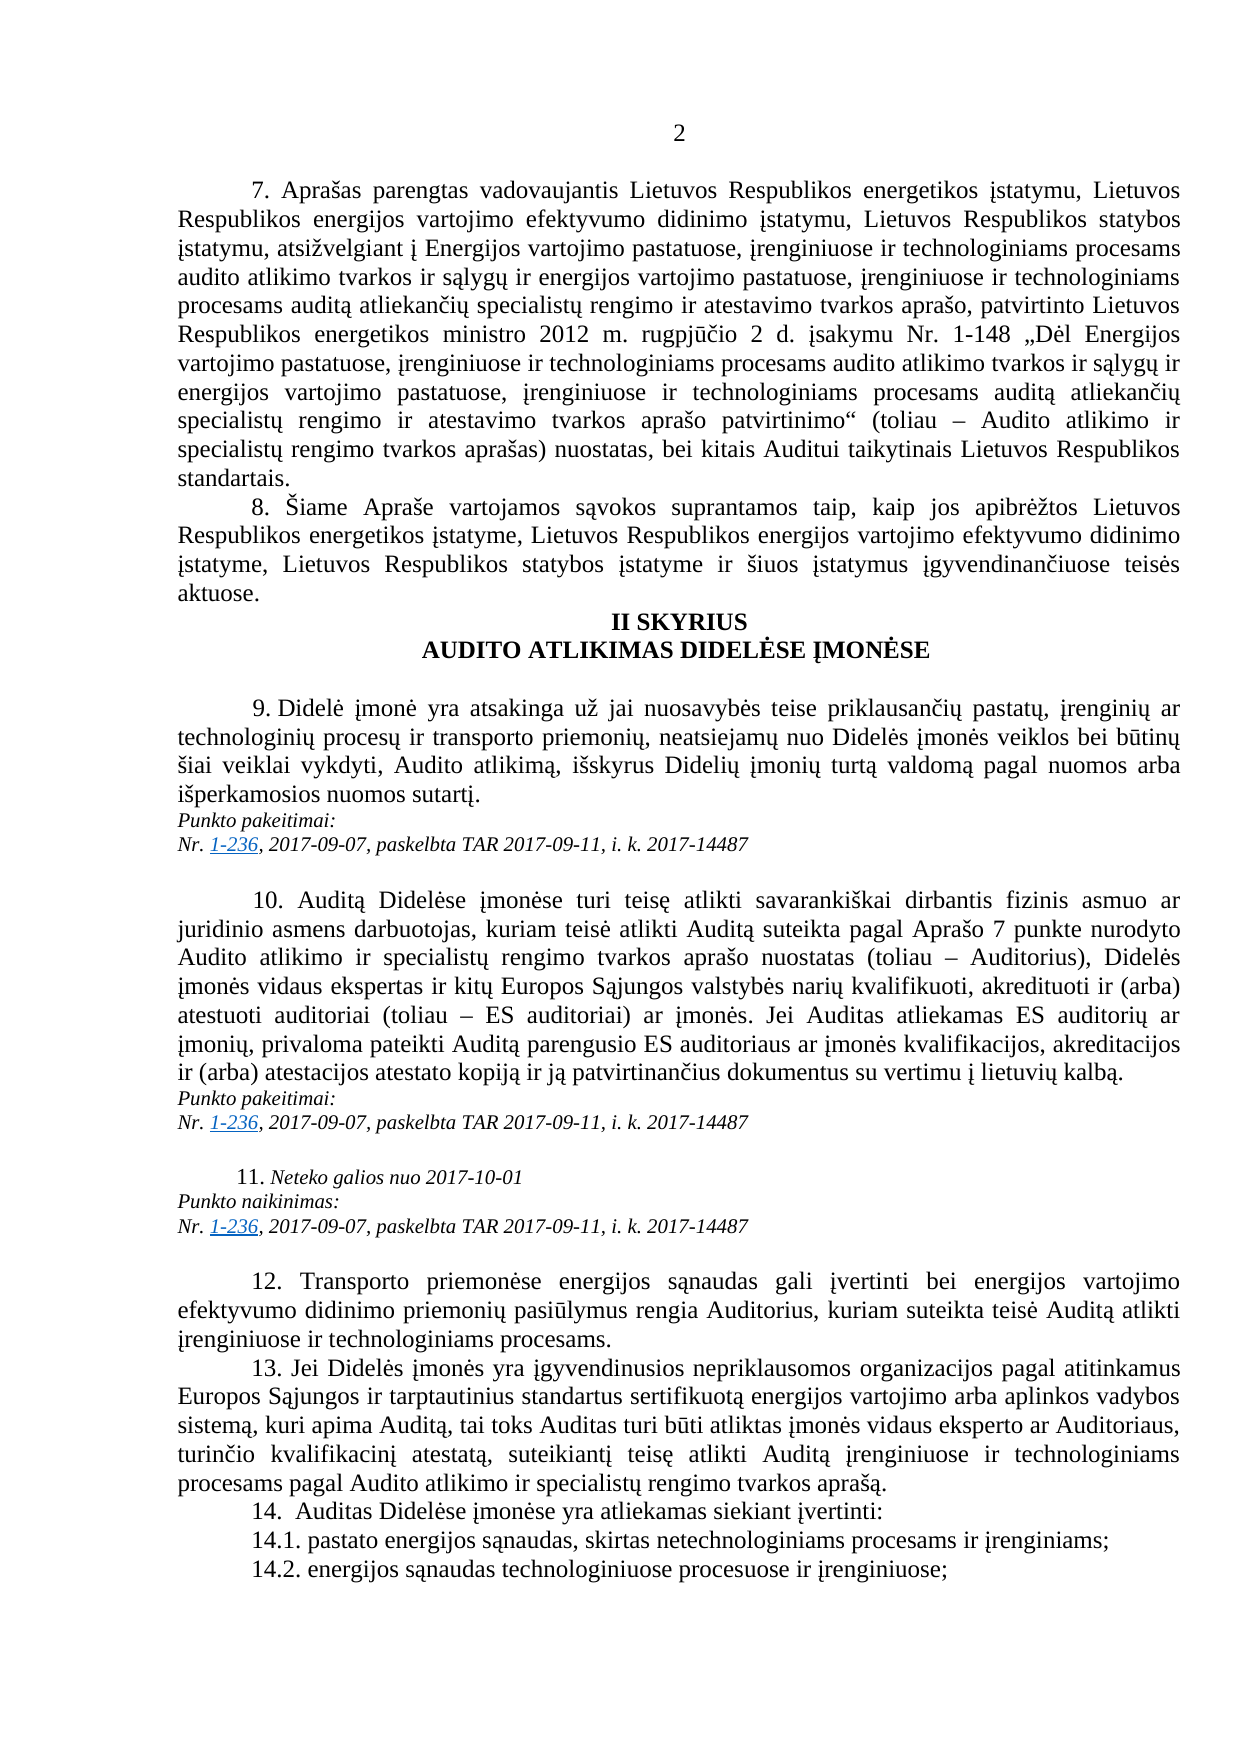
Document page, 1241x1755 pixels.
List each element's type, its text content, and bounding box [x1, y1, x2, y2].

text 11. Neteko galios nuo 2017-10-01 [177, 1163, 1181, 1189]
text Nr. 1-236, 2017-09-07, paskelbta TAR 2017-09-11, i. k. 2017-14487 [177, 832, 1181, 856]
text 10. Auditą Didelėse įmonėse turi teisę atlikti savarankiškai dirbantis fizinis asmuo ar juridinio asmens darbuotojas, kuriam teisė atlikti Auditą suteikta pagal Aprašo 7 punkte nurodyto Audito atlikimo ir specialistų rengimo tvarkos aprašo nuostatas (toliau – Auditorius), Didelės įmonės vidaus ekspertas ir kitų Europos Sąjungos valstybės narių kvalifikuoti, akredituoti ir (arba) atestuoti auditoriai (toliau – ES auditoriai) ar įmonės. Jei Auditas atliekamas ES auditorių ar įmonių, privaloma pateikti Auditą parengusio ES auditoriaus ar įmonės kvalifikacijos, akreditacijos ir (arba) atestacijos atestato kopiją ir ją patvirtinančius dokumentus su vertimu į lietuvių kalbą. [177, 885, 1181, 1086]
text Nr. 1-236, 2017-09-07, paskelbta TAR 2017-09-11, i. k. 2017-14487 [177, 1110, 1181, 1134]
text 13. Jei Didelės įmonės yra įgyvendinusios nepriklausomos organizacijos pagal atitinkamus Europos Sąjungos ir tarptautinius standartus sertifikuotą energijos vartojimo arba aplinkos vadybos sistemą, kuri apima Auditą, tai toks Auditas turi būti atliktas įmonės vidaus eksperto ar Auditoriaus, turinčio kvalifikacinį atestatą, suteikiantį teisę atlikti Auditą įrenginiuose ir technologiniams procesams pagal Audito atlikimo ir specialistų rengimo tvarkos aprašą. [177, 1353, 1181, 1496]
text 8. Šiame Apraše vartojamos sąvokos suprantamos taip, kaip jos apibrėžtos Lietuvos Respublikos energetikos įstatyme, Lietuvos Respublikos energijos vartojimo efektyvumo didinimo įstatyme, Lietuvos Respublikos statybos įstatyme ir šiuos įstatymus įgyvendinančiuose teisės aktuose. [177, 492, 1181, 607]
text 7. Aprašas parengtas vadovaujantis Lietuvos Respublikos energetikos įstatymu, Lietuvos Respublikos energijos vartojimo efektyvumo didinimo įstatymu, Lietuvos Respublikos statybos įstatymu, atsižvelgiant į Energijos vartojimo pastatuose, įrenginiuose ir technologiniams procesams audito atlikimo tvarkos ir sąlygų ir energijos vartojimo pastatuose, įrenginiuose ir technologiniams procesams auditą atliekančių specialistų rengimo ir atestavimo tvarkos aprašo, patvirtinto Lietuvos Respublikos energetikos ministro 2012 m. rugpjūčio 2 d. įsakymu Nr. 1-148 „Dėl Energijos vartojimo pastatuose, įrenginiuose ir technologiniams procesams audito atlikimo tvarkos ir sąlygų ir energijos vartojimo pastatuose, įrenginiuose ir technologiniams procesams auditą atliekančių specialistų rengimo ir atestavimo tvarkos aprašo patvirtinimo“ (toliau – Audito atlikimo ir specialistų rengimo tvarkos aprašas) nuostatas, bei kitais Auditui taikytinais Lietuvos Respublikos standartais. [177, 176, 1181, 492]
text 12. Transporto priemonėse energijos sąnaudas gali įvertinti bei energijos vartojimo efektyvumo didinimo priemonių pasiūlymus rengia Auditorius, kuriam suteikta teisė Auditą atlikti įrenginiuose ir technologiniams procesams. [177, 1266, 1181, 1353]
text AUDITO ATLIKIMAS DIDELĖSE ĮMONĖSE [177, 636, 1181, 664]
text 9. Didelė įmonė yra atsakinga už jai nuosavybės teise priklausančių pastatų, įrenginių ar technologinių procesų ir transporto priemonių, neatsiejamų nuo Didelės įmonės veiklos bei būtinų šiai veiklai vykdyti, Audito atlikimą, išskyrus Didelių įmonių turtą valdomą pagal nuomos arba išperkamosios nuomos sutartį. [177, 693, 1181, 808]
text Punkto pakeitimai: [177, 808, 1181, 832]
text Nr. 1-236, 2017-09-07, paskelbta TAR 2017-09-11, i. k. 2017-14487 [177, 1213, 1181, 1238]
text 14.2. energijos sąnaudas technologiniuose procesuose ir įrenginiuose; [177, 1554, 1181, 1583]
text Punkto pakeitimai: [177, 1086, 1181, 1110]
text Punkto naikinimas: [177, 1189, 1181, 1213]
text 14. Auditas Didelėse įmonėse yra atliekamas siekiant įvertinti: [177, 1496, 1181, 1525]
text 14.1. pastato energijos sąnaudas, skirtas netechnologiniams procesams ir įrenginiams; [177, 1525, 1181, 1554]
text II SKYRIUS [177, 607, 1181, 636]
